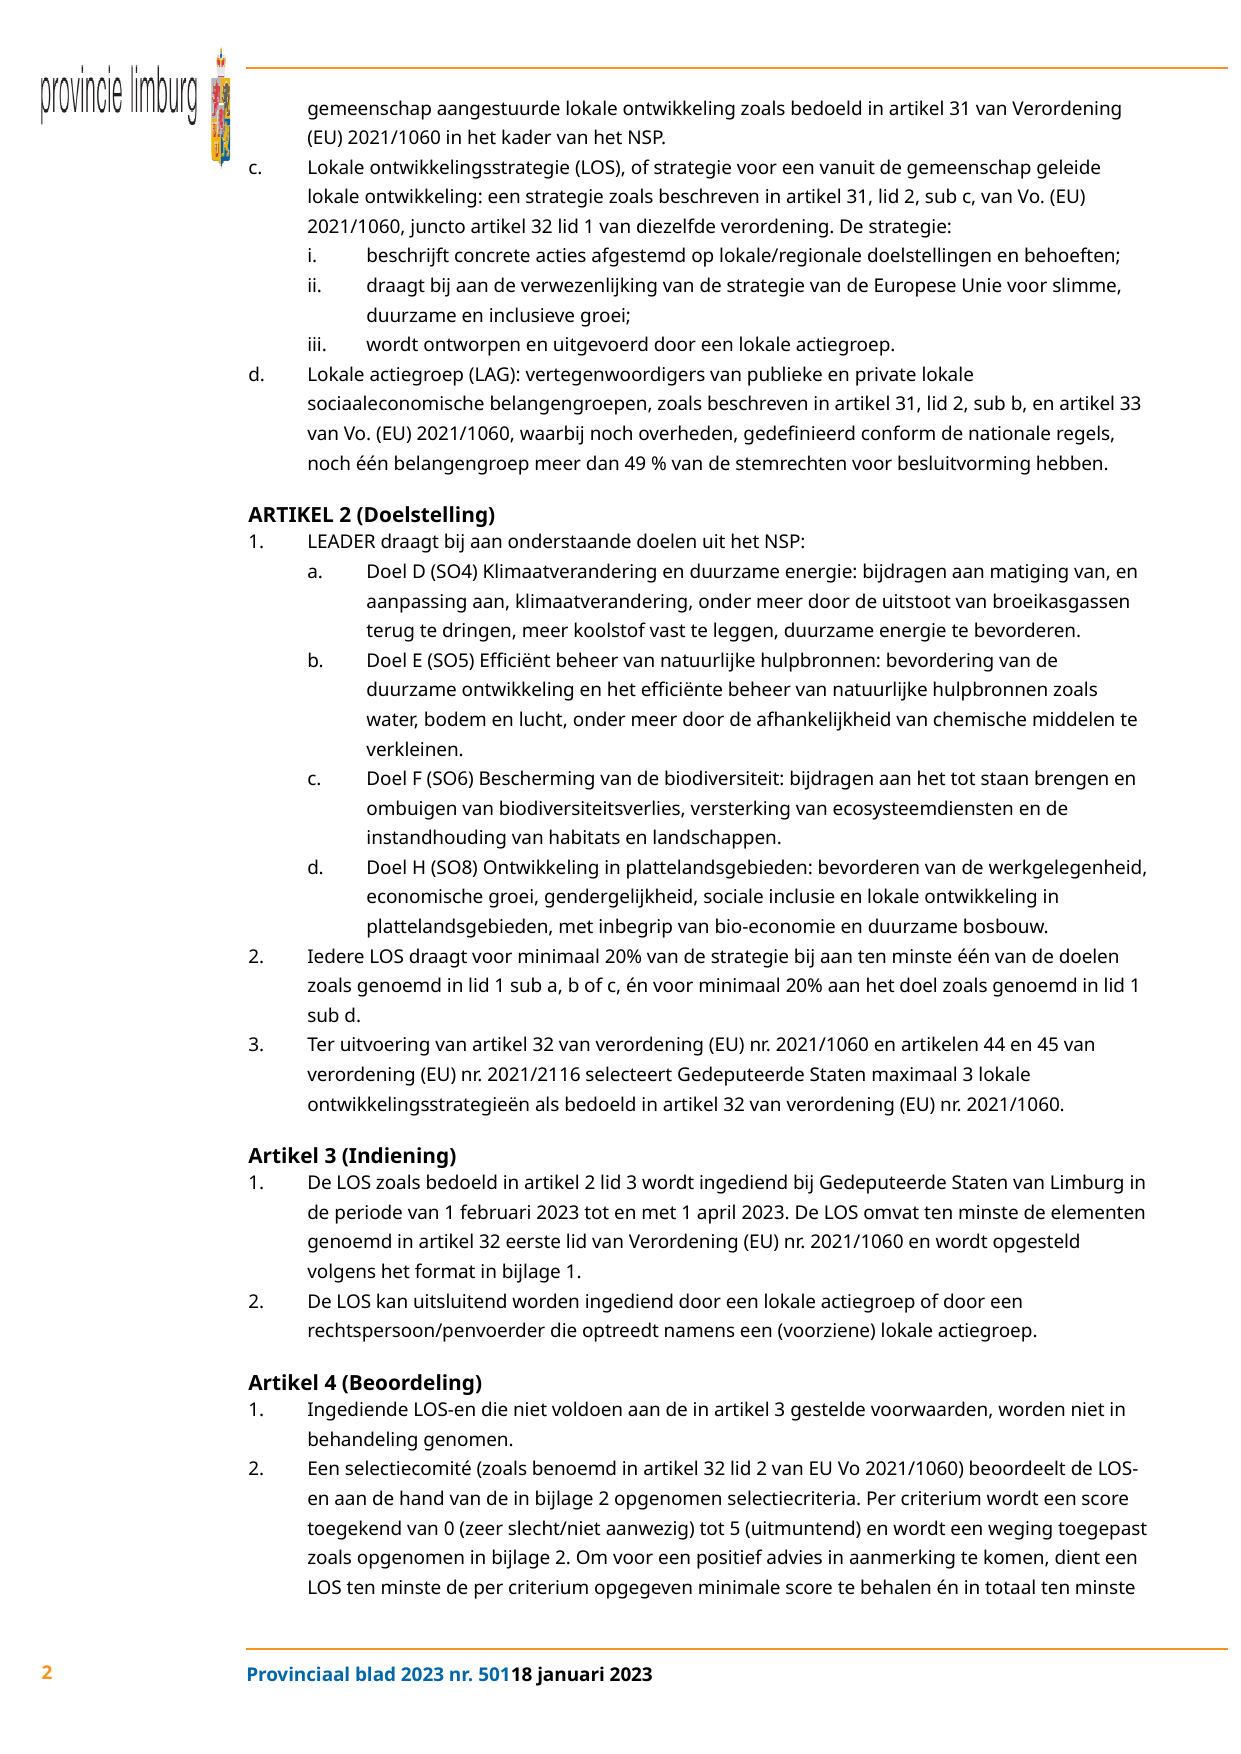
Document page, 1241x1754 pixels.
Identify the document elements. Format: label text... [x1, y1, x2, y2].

list Doel H (SO8) Ontwikkeling in plattelandsgebieden: bevorderen van de werkgelegenheid, economische groei, gendergelijkheid, sociale inclusie en lokale ontwikkeling in plattelandsgebieden, met inbegrip van bio-economie en duurzame bosbouw. [307, 854, 1152, 939]
list Lokale actiegroep (LAG): vertegenwoordigers van publieke en private lokale sociaaleconomische belangengroepen, zoals beschreven in artikel 31, lid 2, sub b, en artikel 33 van Vo. (EU) 2021/1060, waarbij noch overheden, gedefinieerd conform de nationale regels, noch één belangengroep meer dan 49 % van de stemrechten voor besluitvorming hebben. [248, 361, 1152, 476]
list Ingediende LOS-en die niet voldoen aan de in artikel 3 gestelde voorwaarden, worden niet in behandeling genomen. [248, 1396, 1152, 1452]
list wordt ontworpen en uitgevoerd door een lokale actiegroep. [307, 331, 1152, 357]
picture [41, 47, 231, 172]
list Ter uitvoering van artikel 32 van verordening (EU) nr. 2021/1060 en artikelen 44 en 45 van verordening (EU) nr. 2021/2116 selecteert Gedeputeerde Staten maximaal 3 lokale ontwikkelingsstrategieën als bedoeld in artikel 32 van verordening (EU) nr. 2021/1060. [248, 1032, 1152, 1116]
list Een selectiecomité (zoals benoemd in artikel 32 lid 2 van EU Vo 2021/1060) beoordeelt de LOS-en aan de hand van de in bijlage 2 opgenomen selectiecriteria. Per criterium wordt een score toegekend van 0 (zeer slecht/niet aanwezig) tot 5 (uitmuntend) en wordt een weging toegepast zoals opgenomen in bijlage 2. Om voor een positief advies in aanmerking te komen, dient een LOS ten minste de per criterium opgegeven minimale score te behalen én in totaal ten minste [248, 1456, 1152, 1599]
list Iedere LOS draagt voor minimaal 20% van de strategie bij aan ten minste één van de doelen zoals genoemd in lid 1 sub a, b of c, én voor minimaal 20% aan het doel zoals genoemd in lid 1 sub d. [248, 943, 1152, 1028]
text ARTIKEL 2 (Doelstelling) [248, 500, 1152, 529]
list Doel D (SO4) Klimaatverandering en duurzame energie: bijdragen aan matiging van, en aanpassing aan, klimaatverandering, onder meer door de uitstoot van broeikasgassen terug te dringen, meer koolstof vast te leggen, duurzame energie te bevorderen. [307, 558, 1152, 643]
list draagt bij aan de verwezenlijking van de strategie van de Europese Unie voor slimme, duurzame en inclusieve groei; [307, 272, 1152, 328]
list beschrijft concrete acties afgestemd op lokale/regionale doelstellingen en behoeften; [307, 243, 1152, 268]
list Doel E (SO5) Efficiënt beheer van natuurlijke hulpbronnen: bevordering van de duurzame ontwikkeling en het efficiënte beheer van natuurlijke hulpbronnen zoals water, bodem en lucht, onder meer door de afhankelijkheid van chemische middelen te verkleinen. [307, 647, 1152, 761]
list Doel F (SO6) Bescherming van de biodiversiteit: bijdragen aan het tot staan brengen en ombuigen van biodiversiteitsverlies, versterking van ecosysteemdiensten en de instandhouding van habitats en landschappen. [307, 765, 1152, 850]
list gemeenschap aangestuurde lokale ontwikkeling zoals bedoeld in artikel 31 van Verordening (EU) 2021/1060 in het kader van het NSP. [248, 95, 1152, 150]
list De LOS zoals bedoeld in artikel 2 lid 3 wordt ingediend bij Gedeputeerde Staten van Limburg in de periode van 1 februari 2023 tot en met 1 april 2023. De LOS omvat ten minste de elementen genoemd in artikel 32 eerste lid van Verordening (EU) nr. 2021/1060 en wordt opgesteld volgens het format in bijlage 1. [248, 1169, 1152, 1284]
text Artikel 3 (Indiening) [248, 1141, 1152, 1169]
list De LOS kan uitsluitend worden ingediend door een lokale actiegroep of door een rechtspersoon/penvoerder die optreedt namens een (voorziene) lokale actiegroep. [248, 1288, 1152, 1343]
text Artikel 4 (Beoordeling) [248, 1368, 1152, 1396]
list LEADER draagt bij aan onderstaande doelen uit het NSP: [248, 529, 1152, 554]
list Lokale ontwikkelingsstrategie (LOS), of strategie voor een vanuit de gemeenschap geleide lokale ontwikkeling: een strategie zoals beschreven in artikel 31, lid 2, sub c, van Vo. (EU) 2021/1060, juncto artikel 32 lid 1 van diezelfde verordening. De strategie: [248, 154, 1152, 239]
